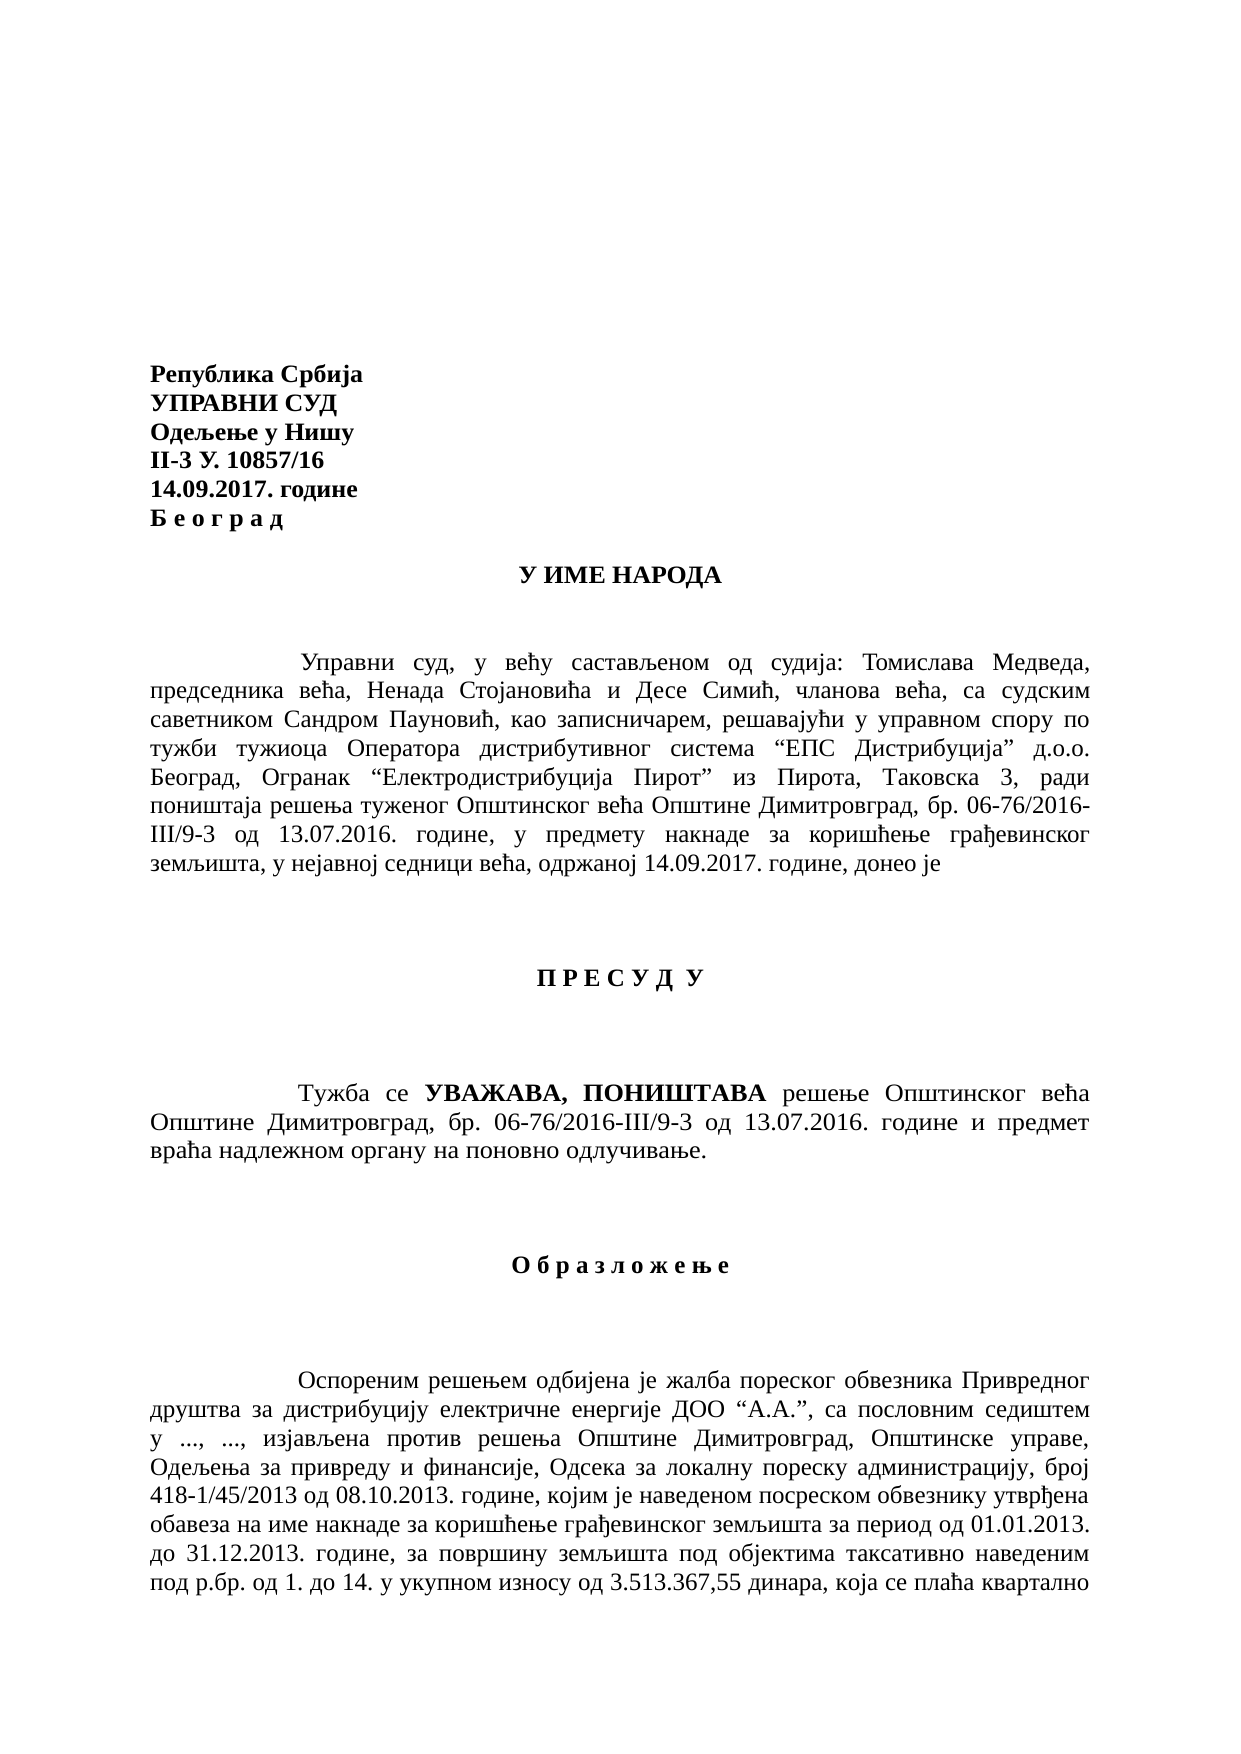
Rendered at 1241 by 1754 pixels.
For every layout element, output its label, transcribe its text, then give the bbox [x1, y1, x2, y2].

text У ИМЕ НАРОДА [150, 560, 1090, 589]
text О б р а з л о ж е њ е [150, 1250, 1090, 1279]
text 14.09.2017. године [150, 474, 1090, 503]
text II-3 У. 10857/16 [150, 445, 1090, 474]
text УПРАВНИ СУД [150, 388, 1090, 417]
text Б е о г р а д [150, 503, 1090, 532]
text Управни суд, у већу састављеном од судија: Томислава Медведа, председника већа, Ненада Стојановића и Десе Симић, чланова већа, са судским саветником Сандром Пауновић, као записничарем, решавајући у управном спору по тужби тужиоца Оператора дистрибутивног система “ЕПС Дистрибуција” д.о.о. Београд, Огранак “Електродистрибуција Пирот” из Пирота, Таковска 3, ради поништаја решења туженог Општинског већа Општине Димитровград, бр. 06-76/2016-III/9-3 од 13.07.2016. године, у предмету накнаде за коришћење грађевинског земљишта, у нејавној седници већа, одржаној 14.09.2017. године, донео је [150, 647, 1090, 877]
text Одељење у Нишу [150, 417, 1090, 445]
text Оспореним решењем одбијена је жалба пореског обвезника Привредног друштва за дистрибуцију електричне енергије ДОО “А.А.”, са пословним седиштем у ..., ..., изјављена против решења Општине Димитровград, Општинске управе, Одељења за привреду и финансије, Одсека за локалну пореску администрацију, број 418-1/45/2013 од 08.10.2013. године, којим је наведеном посреском обвезнику утврђена обавеза на име накнаде за коришћење грађевинског земљишта за период од 01.01.2013. до 31.12.2013. године, за површину земљишта под објектима таксативно наведеним под р.бр. од 1. до 14. у укупном износу од 3.513.367,55 динара, која се плаћа квартално [150, 1365, 1090, 1595]
text Тужба се УВАЖАВА, ПОНИШТАВА решење Општинског већа Општине Димитровград, бр. 06-76/2016-III/9-3 од 13.07.2016. године и предмет враћа надлежном органу на поновно одлучивање. [150, 1078, 1090, 1164]
text Република Србија [150, 148, 1090, 388]
text П Р Е С У Д У [150, 963, 1090, 992]
